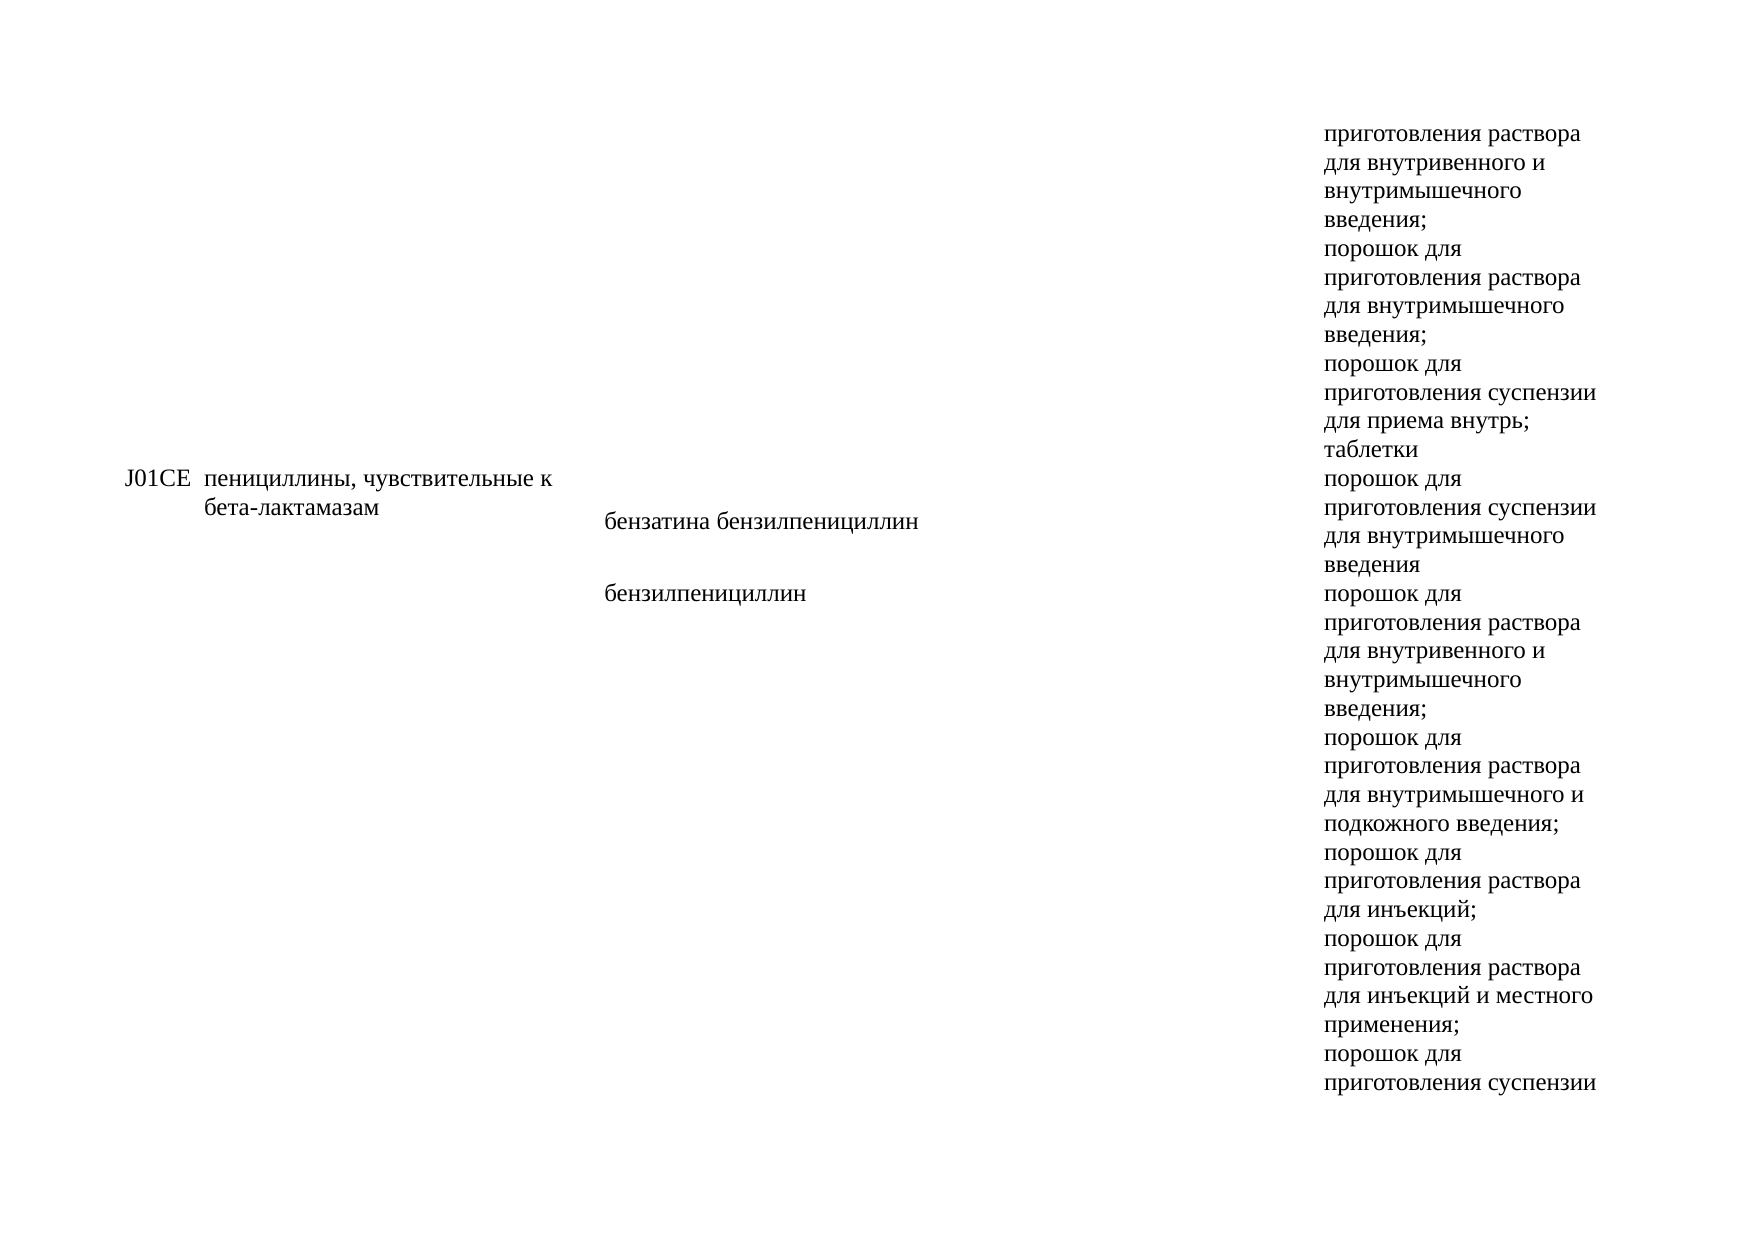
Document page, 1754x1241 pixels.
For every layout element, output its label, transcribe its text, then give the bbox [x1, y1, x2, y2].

table_cell приготовления раствора для внутривенного и внутримышечного введения; порошок для приготовления раствора для внутримышечного введения; порошок для приготовления суспензии для приема внутрь; таблетки [1324, 118, 1607, 463]
table_cell пенициллины, чувствительные к бета-лактамазам [204, 463, 604, 1120]
table_cell [604, 118, 1324, 463]
table_cell J01CE [118, 463, 204, 1120]
table_cell порошок для приготовления раствора для внутривенного и внутримышечного введения; порошок для приготовления раствора для внутримышечного и подкожного введения; порошок для приготовления раствора для инъекций; порошок для приготовления раствора для инъекций и местного применения; порошок для приготовления суспензии [1324, 578, 1607, 1120]
table_cell бензатина бензилпенициллин [604, 463, 1324, 578]
table_cell [118, 118, 204, 463]
table_cell порошок для приготовления суспензии для внутримышечного введения [1324, 463, 1607, 578]
table_cell [204, 118, 604, 463]
table_cell бензилпенициллин [604, 578, 1324, 1120]
